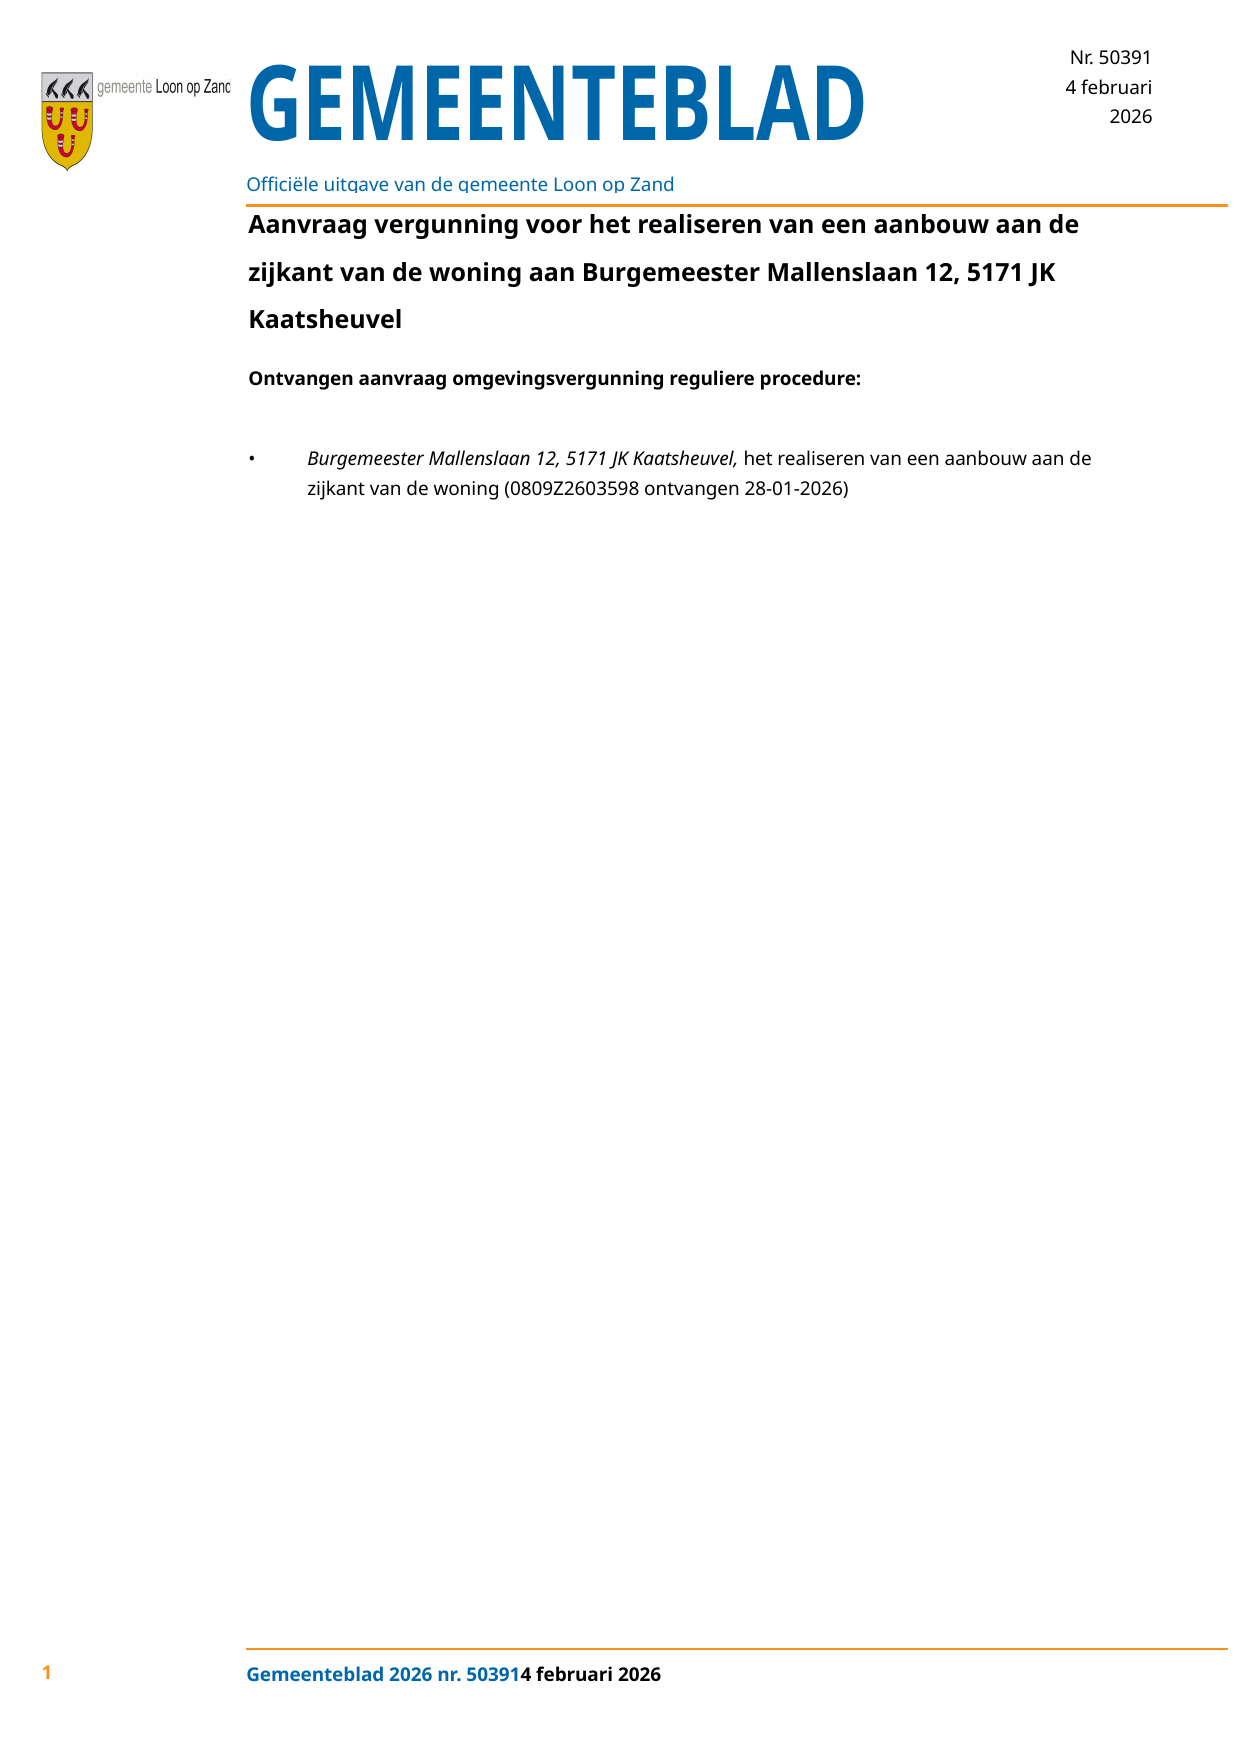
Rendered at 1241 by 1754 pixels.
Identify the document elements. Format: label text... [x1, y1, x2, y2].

picture [41, 47, 231, 172]
text Ontvangen aanvraag omgevingsvergunning reguliere procedure: [248, 366, 1152, 391]
list Burgemeester Mallenslaan 12, 5171 JK Kaatsheuvel, het realiseren van een aanbouw aan de zijkant van de woning (0809Z2603598 ontvangen 28-01-2026) [248, 446, 1152, 501]
text Aanvraag vergunning voor het realiseren van een aanbouw aan de zijkant van de woning aan Burgemeester Mallenslaan 12, 5171 JK Kaatsheuvel [248, 207, 1152, 336]
